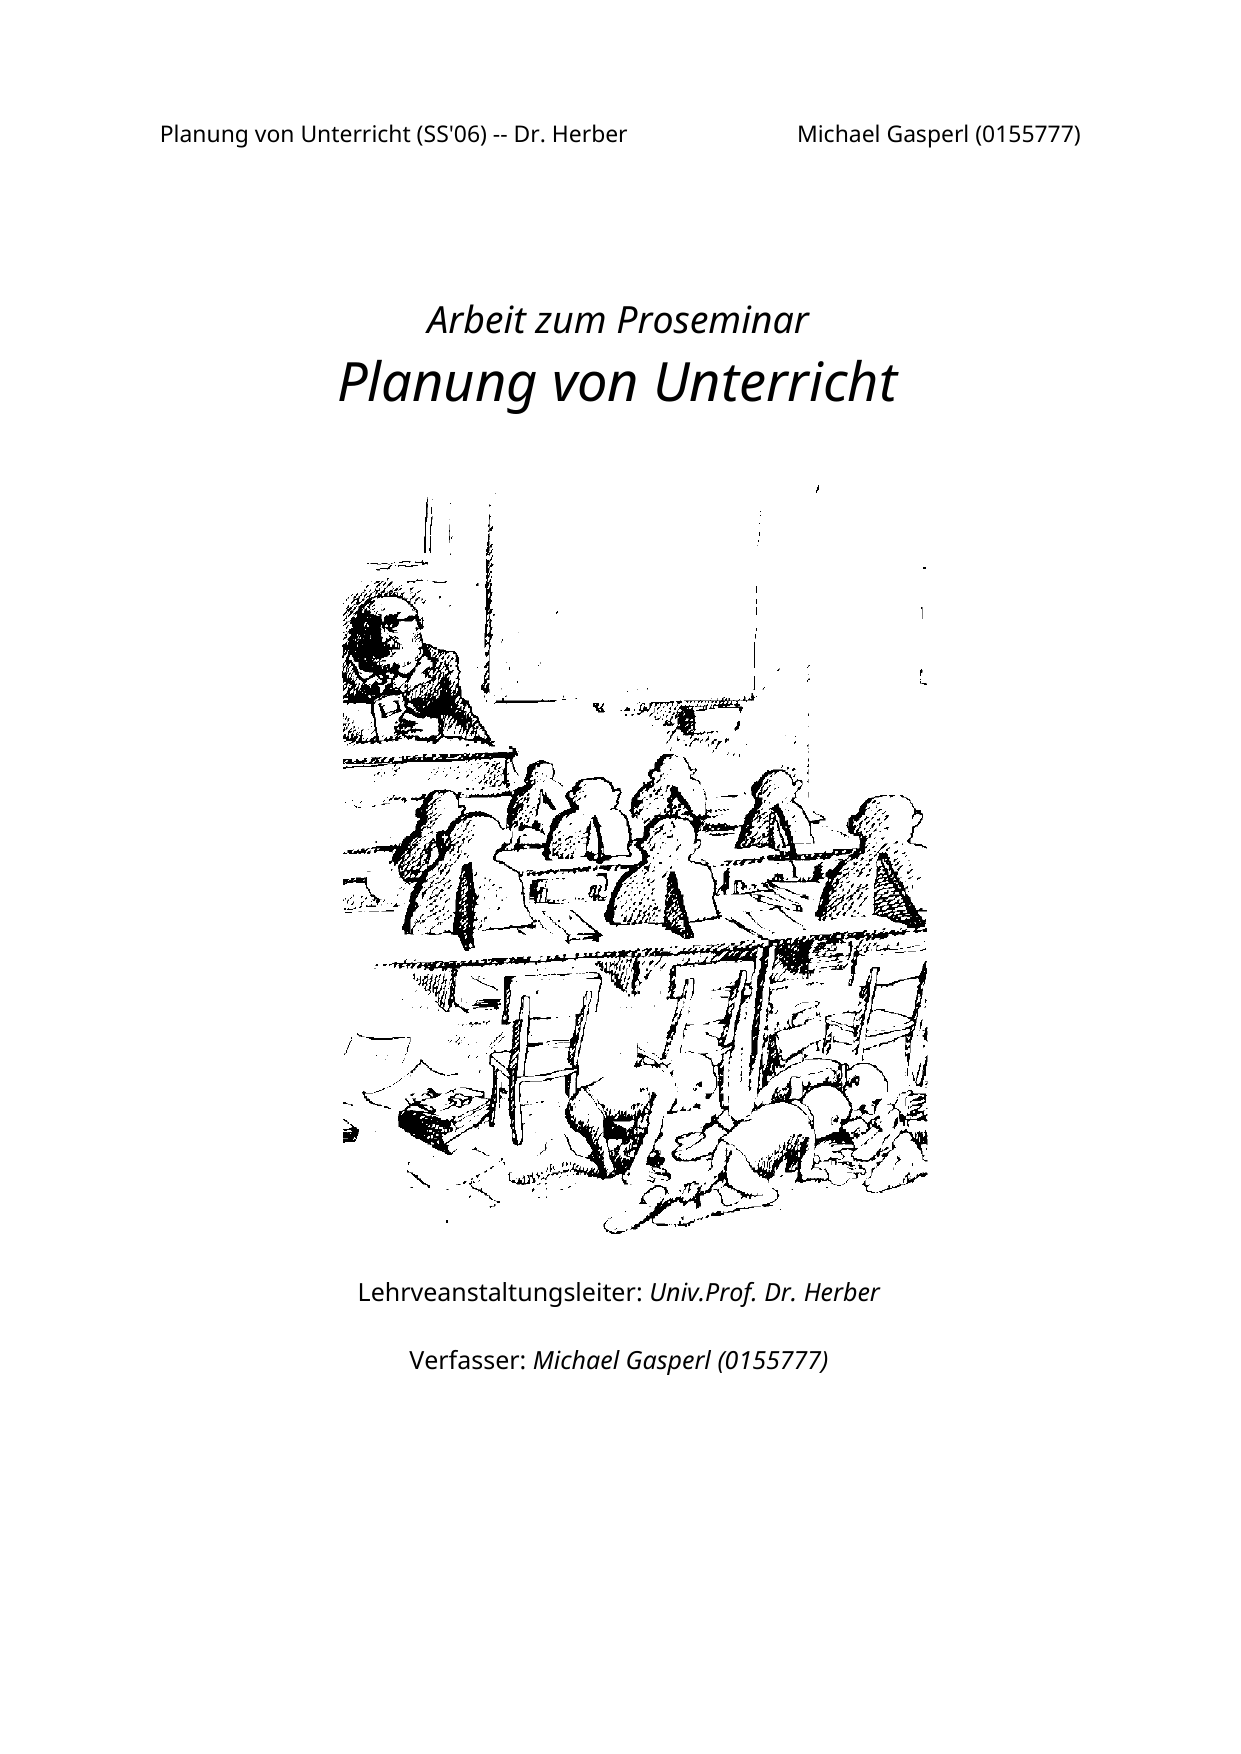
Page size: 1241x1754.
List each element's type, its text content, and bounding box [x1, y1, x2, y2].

picture [319, 485, 945, 1241]
text Verfasser: Michael Gasperl (0155777) [159, 1343, 1081, 1377]
text Arbeit zum Proseminar [159, 293, 1081, 344]
text Planung von Unterricht [159, 344, 1081, 418]
text Lehrveanstaltungsleiter: Univ.Prof. Dr. Herber [159, 1275, 1081, 1309]
